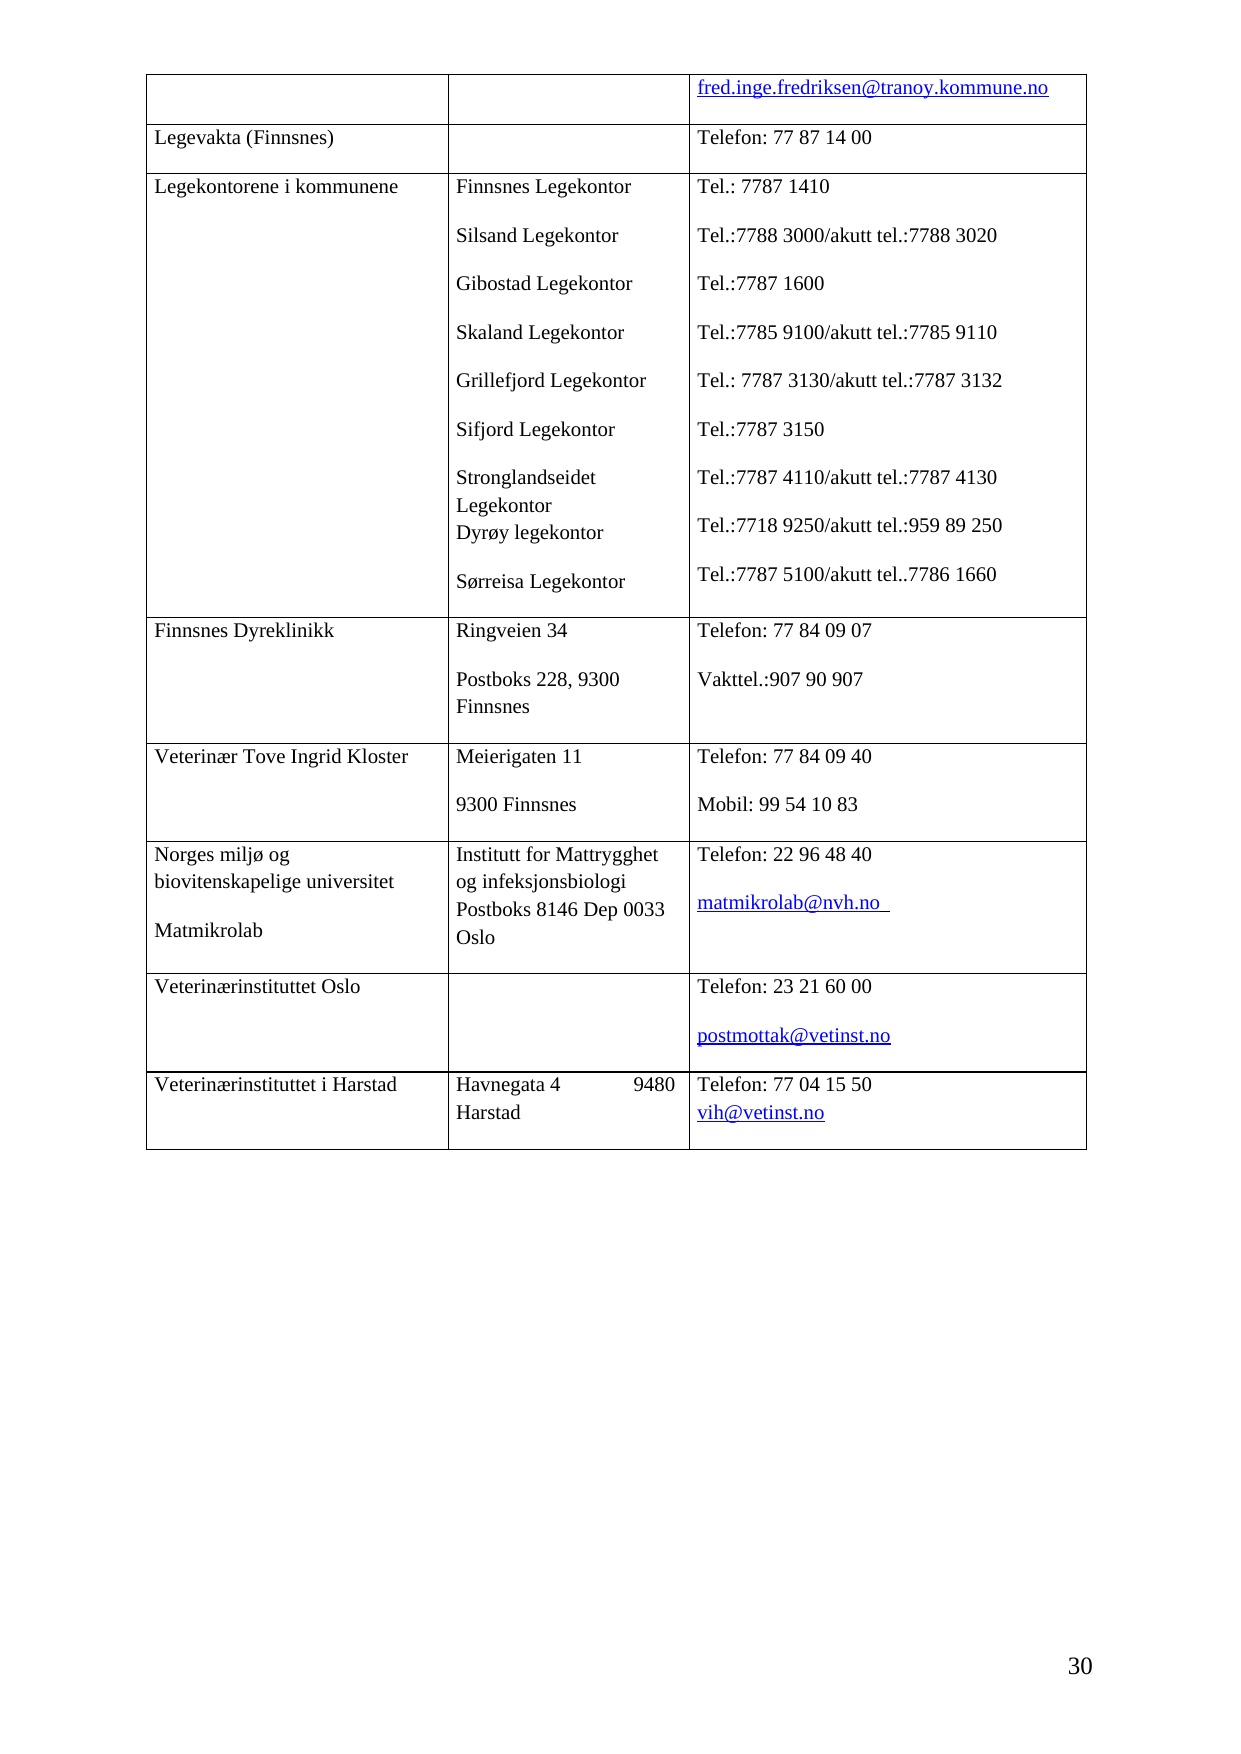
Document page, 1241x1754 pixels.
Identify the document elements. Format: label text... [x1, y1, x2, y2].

table_cell Telefon: 23 21 60 00 postmottak@vetinst.no [690, 974, 1086, 1071]
table_cell Norges miljø og biovitenskapelige universitet Matmikrolab [147, 842, 448, 973]
table_cell Telefon: 77 84 09 07 Vakttel.:907 90 907 [690, 618, 1086, 743]
table_cell Meierigaten 11 9300 Finnsnes [449, 744, 689, 841]
table_cell Telefon: 77 87 14 00 [690, 125, 1086, 173]
table_cell Veterinærinstituttet Oslo [147, 974, 448, 1071]
table_cell Institutt for Mattrygghet og infeksjonsbiologi Postboks 8146 Dep 0033 Oslo [449, 842, 689, 973]
table_cell fred.inge.fredriksen@tranoy.kommune.no [690, 75, 1086, 123]
table_cell Legekontorene i kommunene [147, 174, 448, 617]
table_cell [449, 75, 689, 123]
table_cell Veterinærinstituttet i Harstad [147, 1073, 448, 1149]
table_cell Finnsnes Dyreklinikk [147, 618, 448, 743]
table_cell [147, 75, 448, 123]
table_cell Ringveien 34 Postboks 228, 9300 Finnsnes [449, 618, 689, 743]
table_cell Telefon: 77 04 15 50 vih@vetinst.no [690, 1073, 1086, 1149]
table_cell Legevakta (Finnsnes) [147, 125, 448, 173]
table_cell Finnsnes Legekontor Silsand Legekontor Gibostad Legekontor Skaland Legekontor Grillefjord Legekontor Sifjord Legekontor Stronglandseidet Legekontor Dyrøy legekontor Sørreisa Legekontor [449, 174, 689, 617]
table_cell Tel.: 7787 1410 Tel.:7788 3000/akutt tel.:7788 3020 Tel.:7787 1600 Tel.:7785 9100/akutt tel.:7785 9110 Tel.: 7787 3130/akutt tel.:7787 3132 Tel.:7787 3150 Tel.:7787 4110/akutt tel.:7787 4130 Tel.:7718 9250/akutt tel.:959 89 250 Tel.:7787 5100/akutt tel..7786 1660 [690, 174, 1086, 617]
table_cell Telefon: 77 84 09 40 Mobil: 99 54 10 83 [690, 744, 1086, 841]
table_cell [449, 125, 689, 173]
table_cell Havnegata 4 9480 Harstad [449, 1073, 689, 1149]
table_cell Telefon: 22 96 48 40 matmikrolab@nvh.no [690, 842, 1086, 973]
table_cell Veterinær Tove Ingrid Kloster [147, 744, 448, 841]
table_cell [449, 974, 689, 1071]
